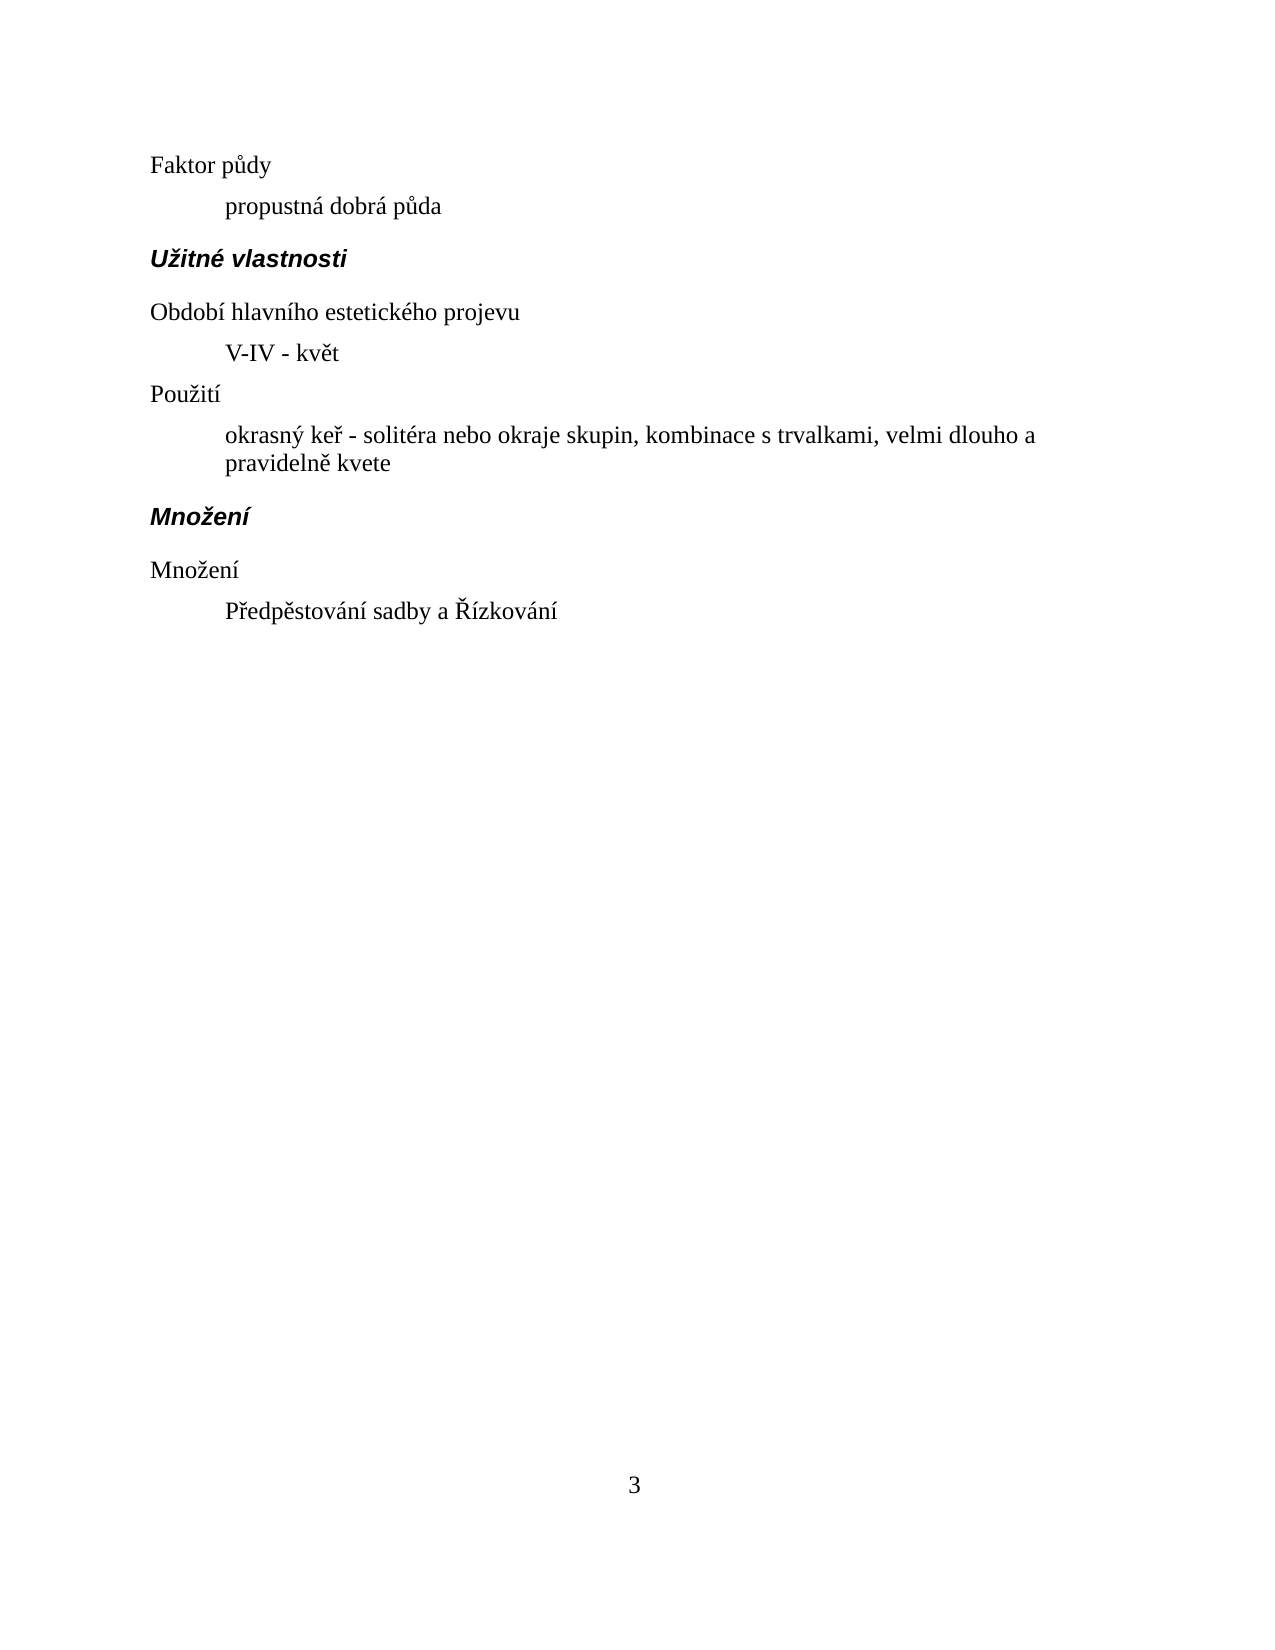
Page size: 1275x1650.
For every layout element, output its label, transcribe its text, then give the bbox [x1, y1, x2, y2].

subtitle Množení [150, 502, 1125, 531]
text Množení [150, 555, 1125, 584]
text Použití [150, 379, 1125, 408]
text Faktor půdy [150, 150, 1125, 179]
text Období hlavního estetického projevu [150, 297, 1125, 326]
text Předpěstování sadby a Řízkování [225, 596, 1125, 625]
text V-IV - květ [225, 338, 1125, 367]
subtitle Užitné vlastnosti [150, 244, 1125, 273]
text propustná dobrá půda [225, 191, 1125, 219]
text okrasný keř - solitéra nebo okraje skupin, kombinace s trvalkami, velmi dlouho a pravidelně kvete [225, 420, 1125, 477]
